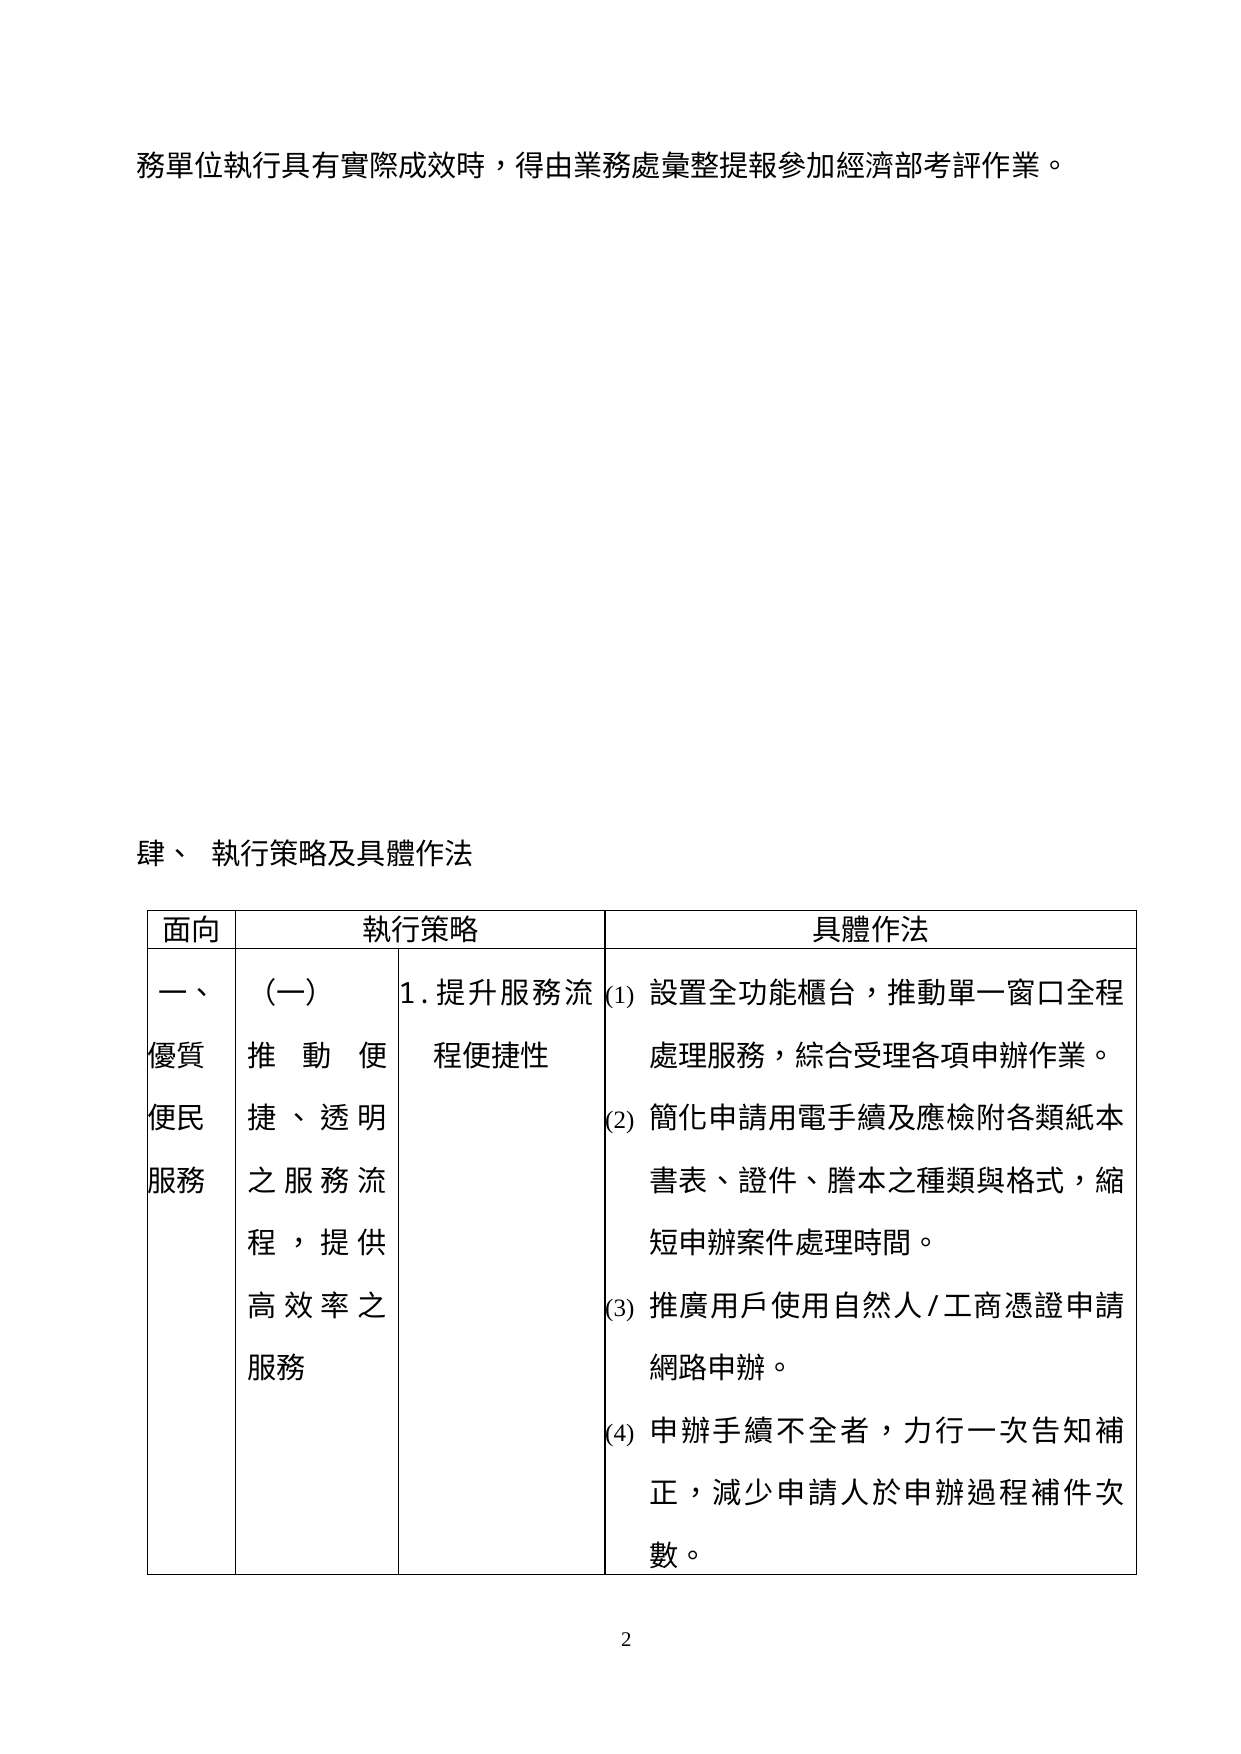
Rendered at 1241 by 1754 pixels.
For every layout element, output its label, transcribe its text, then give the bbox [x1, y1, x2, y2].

table_cell 1.提升服務流程便捷性 [399, 949, 604, 1574]
table_header 執行策略 [236, 911, 604, 948]
table_header 面向 [148, 911, 235, 948]
table_cell 設置全功能櫃台，推動單一窗口全程處理服務，綜合受理各項申辦作業。 簡化申請用電手續及應檢附各類紙本書表、證件、謄本之種類與格式，縮短申辦案件處理時間。 推廣用戶使用自然人/工商憑證申請網路申辦。 申辦手續不全者，力行一次告知補正，減少申請人於申辦過程補件次數。 設置服務牌號抽取系統，依序受理用電服務事項。 受理網路、信函、電話、傳真及台電e櫃檯APP申辦案件，管道多重且便利。 提供多元化的繳費措施，包括代繳、代收、網路、個人行動裝置及至服務中心（所）櫃檯繳費或預繳等多種便利性管道，具體作法如下： 為加強用戶服務，本公司與聯合信用卡中心合作，於各服務單位收費櫃檯提供民眾刷信用卡繳電費服務。 為利馬祖區處用戶可採多元管道繳電費，實施不到府收費作業，用戶可持電費繳費通知單至合作代收之單位繳納電費。 因應行動裝置普及化，規劃與提供行動支付繳電費管道，便利用戶隨時隨地立即繳電費。 建置「住商型簡易時間電價試算評估系統」，提供互動式網頁試算評估服務。 推動走動式服務或客製化服務。 設置客服中心，落實一通電話服務到底，並提供標準化高效率之服務。 與台灣自來水公司及臺北自來水事業處辦理跨機關合作業務，包含「用戶名變更」、「用戶通訊地址變更」、 [606, 949, 1136, 1574]
table_cell 一、 優質便民服務 [148, 949, 235, 1574]
list 執行策略及具體作法 [136, 810, 1116, 872]
list 務單位執行具有實際成效時，得由業務處彙整提報參加經濟部考評作業。 [73, 122, 1116, 185]
table_cell （一） 推動便捷、透明之服務流程，提供高效率之服務 [236, 949, 398, 1574]
table_header 具體作法 [606, 911, 1136, 948]
